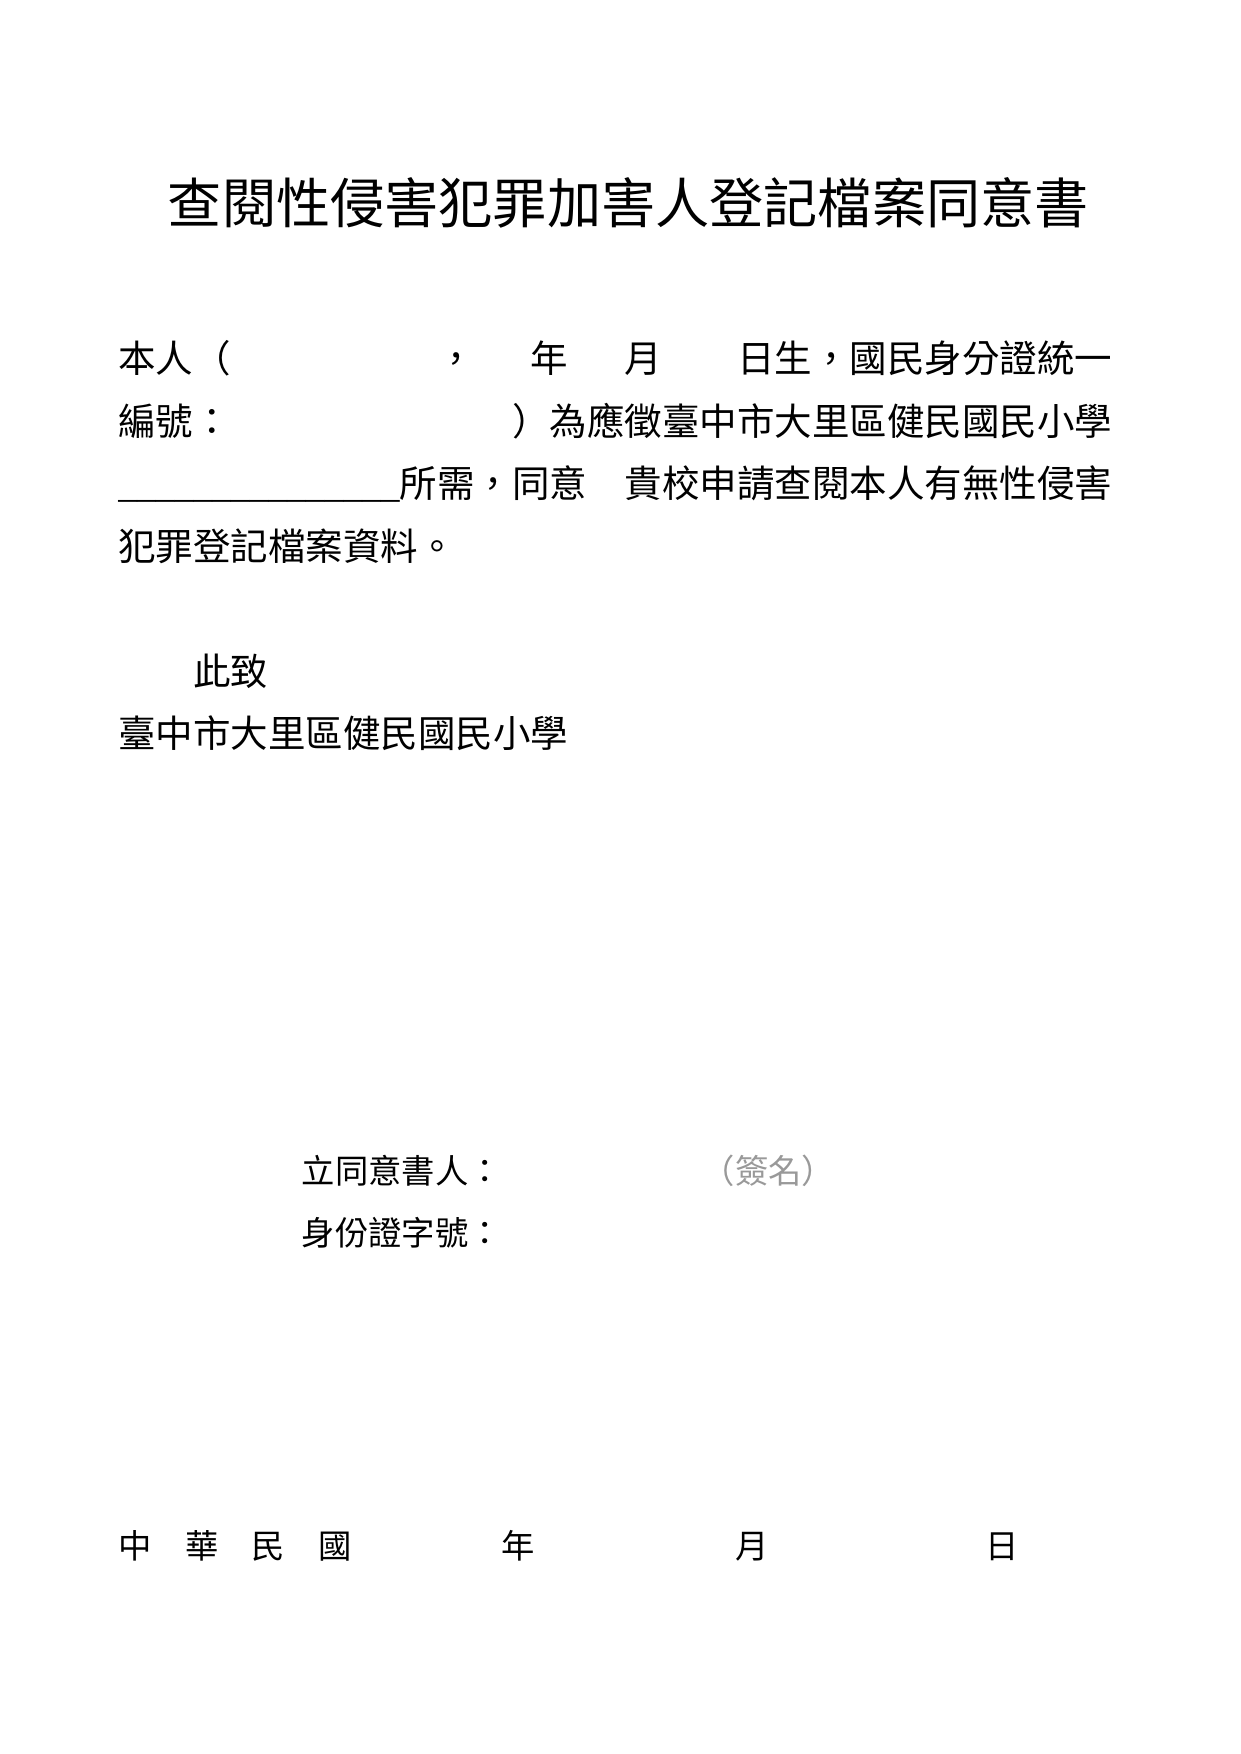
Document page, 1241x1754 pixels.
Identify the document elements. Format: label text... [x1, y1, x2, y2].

text 此致 [118, 627, 1122, 689]
text 臺中市大里區健民國民小學 [118, 689, 1122, 752]
text 立同意書人： （簽名） [118, 1127, 1122, 1189]
text 查閱性侵害犯罪加害人登記檔案同意書 [118, 127, 1138, 252]
text 本人（ ， 年 月 日生，國民身分證統一編號： ）為應徵臺中市大里區健民國民小學_______________所需，同意 貴校申請查閱本人有無性侵害犯罪登記檔案資料。 [118, 314, 1122, 564]
text 身份證字號： [118, 1189, 1122, 1252]
text 中 華 民 國 年 月 日 [118, 1502, 1122, 1564]
